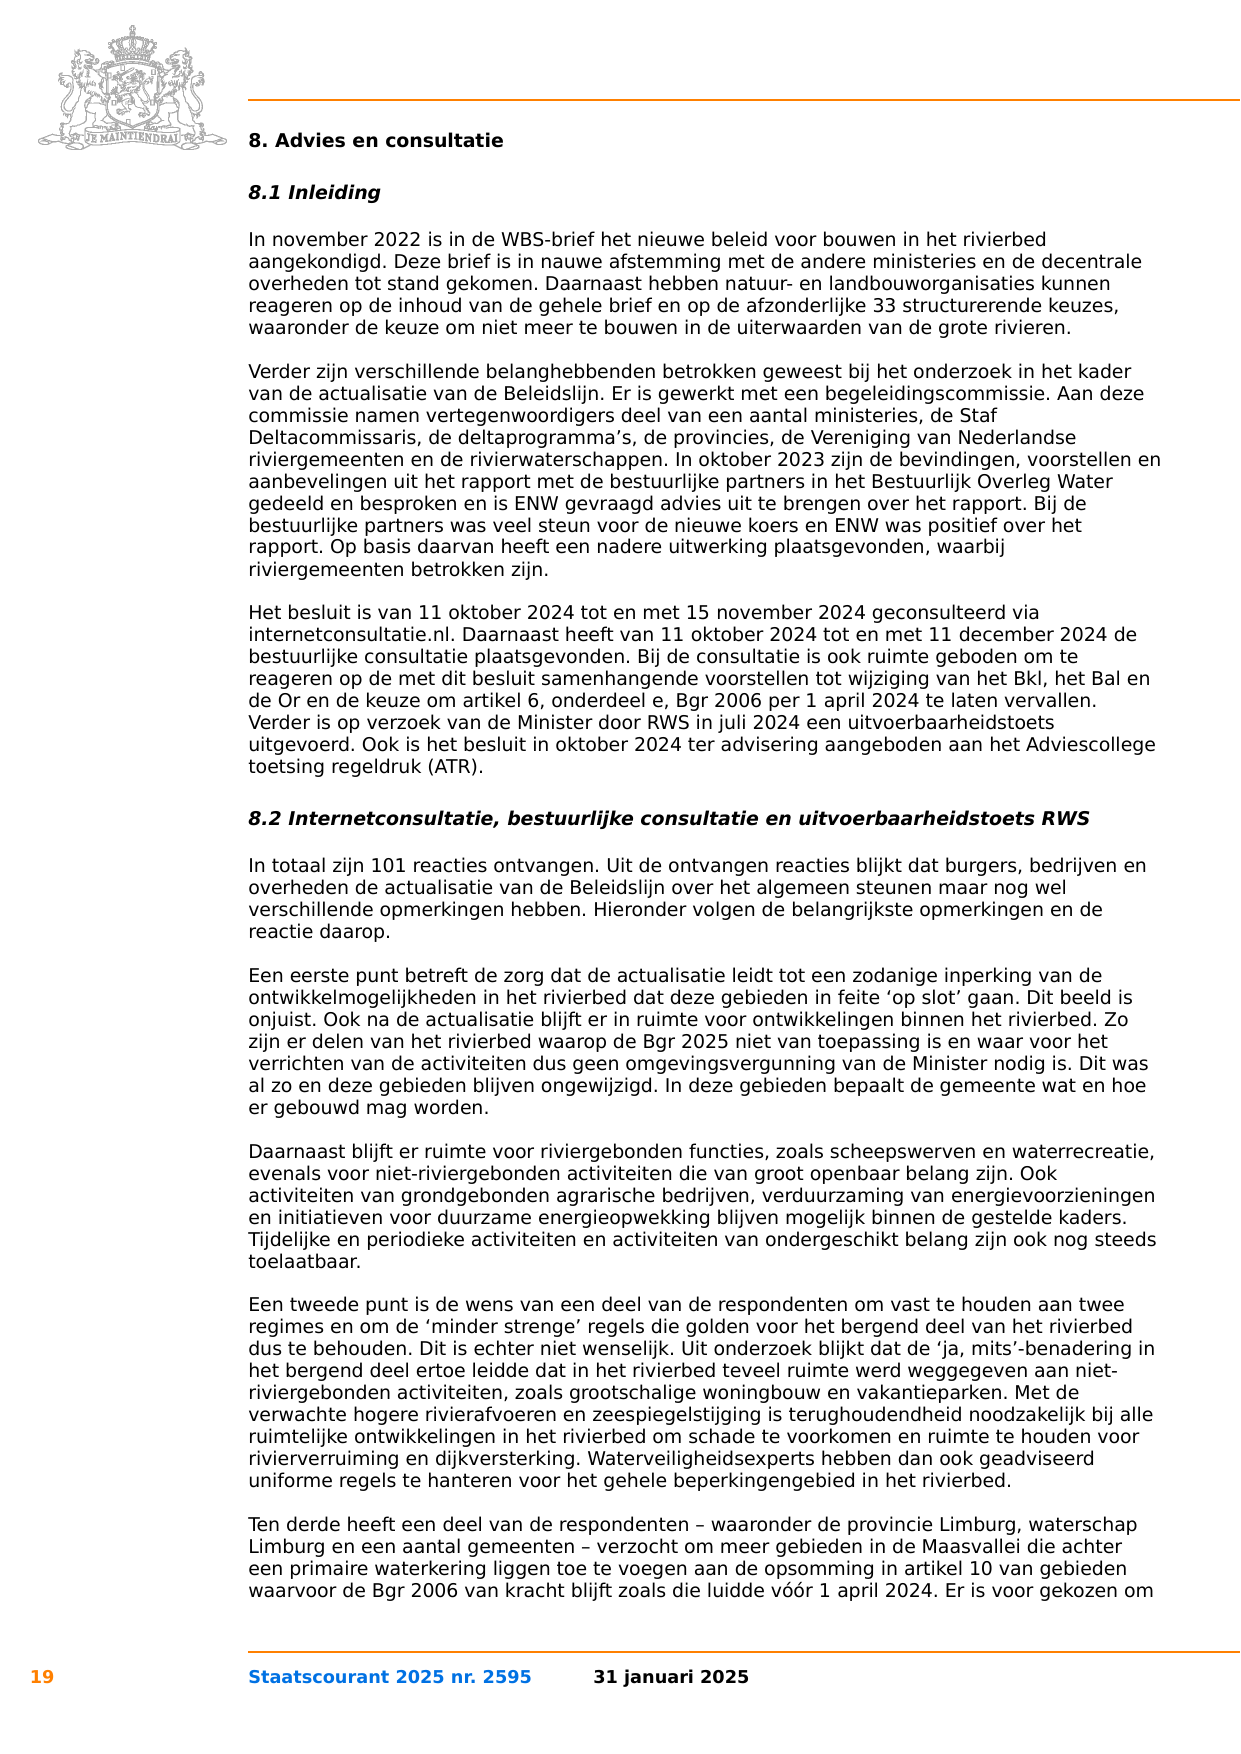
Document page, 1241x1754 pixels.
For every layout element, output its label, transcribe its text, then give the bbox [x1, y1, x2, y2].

text Ten derde heeft een deel van de respondenten – waaronder de provincie Limburg, waterschap Limburg en een aantal gemeenten – verzocht om meer gebieden in de Maasvallei die achter een primaire waterkering liggen toe te voegen aan de opsomming in artikel 10 van gebieden waarvoor de Bgr 2006 van kracht blijft zoals die luidde vóór 1 april 2024. Er is voor gekozen om [248, 1514, 1163, 1602]
text In totaal zijn 101 reacties ontvangen. Uit de ontvangen reacties blijkt dat burgers, bedrijven en overheden de actualisatie van de Beleidslijn over het algemeen steunen maar nog wel verschillende opmerkingen hebben. Hieronder volgen de belangrijkste opmerkingen en de reactie daarop. [248, 855, 1163, 943]
subtitle 8. Advies en consultatie [248, 130, 1163, 152]
subtitle 8.1 Inleiding [248, 182, 1163, 204]
text Het besluit is van 11 oktober 2024 tot en met 15 november 2024 geconsulteerd via internetconsultatie.nl. Daarnaast heeft van 11 oktober 2024 tot en met 11 december 2024 de bestuurlijke consultatie plaatsgevonden. Bij de consultatie is ook ruimte geboden om te reageren op de met dit besluit samenhangende voorstellen tot wijziging van het Bkl, het Bal en de Or en de keuze om artikel 6, onderdeel e, Bgr 2006 per 1 april 2024 te laten vervallen. Verder is op verzoek van de Minister door RWS in juli 2024 een uitvoerbaarheidstoets uitgevoerd. Ook is het besluit in oktober 2024 ter advisering aangeboden aan het Adviescollege toetsing regeldruk (ATR). [248, 602, 1163, 778]
text Een eerste punt betreft de zorg dat de actualisatie leidt tot een zodanige inperking van de ontwikkelmogelijkheden in het rivierbed dat deze gebieden in feite ‘op slot’ gaan. Dit beeld is onjuist. Ook na de actualisatie blijft er in ruimte voor ontwikkelingen binnen het rivierbed. Zo zijn er delen van het rivierbed waarop de Bgr 2025 niet van toepassing is en waar voor het verrichten van de activiteiten dus geen omgevingsvergunning van de Minister nodig is. Dit was al zo en deze gebieden blijven ongewijzigd. In deze gebieden bepaalt de gemeente wat en hoe er gebouwd mag worden. [248, 965, 1163, 1119]
text Daarnaast blijft er ruimte voor riviergebonden functies, zoals scheepswerven en waterrecreatie, evenals voor niet-riviergebonden activiteiten die van groot openbaar belang zijn. Ook activiteiten van grondgebonden agrarische bedrijven, verduurzaming van energievoorzieningen en initiatieven voor duurzame energieopwekking blijven mogelijk binnen de gestelde kaders. Tijdelijke en periodieke activiteiten en activiteiten van ondergeschikt belang zijn ook nog steeds toelaatbaar. [248, 1141, 1163, 1272]
subtitle 8.2 Internetconsultatie, bestuurlijke consultatie en uitvoerbaarheidstoets RWS [248, 808, 1163, 830]
text Verder zijn verschillende belanghebbenden betrokken geweest bij het onderzoek in het kader van de actualisatie van de Beleidslijn. Er is gewerkt met een begeleidingscommissie. Aan deze commissie namen vertegenwoordigers deel van een aantal ministeries, de Staf Deltacommissaris, de deltaprogramma’s, de provincies, de Vereniging van Nederlandse riviergemeenten en de rivierwaterschappen. In oktober 2023 zijn de bevindingen, voorstellen en aanbevelingen uit het rapport met de bestuurlijke partners in het Bestuurlijk Overleg Water gedeeld en besproken en is ENW gevraagd advies uit te brengen over het rapport. Bij de bestuurlijke partners was veel steun voor de nieuwe koers en ENW was positief over het rapport. Op basis daarvan heeft een nadere uitwerking plaatsgevonden, waarbij riviergemeenten betrokken zijn. [248, 361, 1163, 580]
picture [38, 25, 227, 150]
text In november 2022 is in de WBS-brief het nieuwe beleid voor bouwen in het rivierbed aangekondigd. Deze brief is in nauwe afstemming met de andere ministeries en de decentrale overheden tot stand gekomen. Daarnaast hebben natuur- en landbouworganisaties kunnen reageren op de inhoud van de gehele brief en op de afzonderlijke 33 structurerende keuzes, waaronder de keuze om niet meer te bouwen in de uiterwaarden van de grote rivieren. [248, 229, 1163, 339]
text Een tweede punt is de wens van een deel van de respondenten om vast te houden aan twee regimes en om de ‘minder strenge’ regels die golden voor het bergend deel van het rivierbed dus te behouden. Dit is echter niet wenselijk. Uit onderzoek blijkt dat de ‘ja, mits’-benadering in het bergend deel ertoe leidde dat in het rivierbed teveel ruimte werd weggegeven aan niet-riviergebonden activiteiten, zoals grootschalige woningbouw en vakantieparken. Met de verwachte hogere rivierafvoeren en zeespiegelstijging is terughoudendheid noodzakelijk bij alle ruimtelijke ontwikkelingen in het rivierbed om schade te voorkomen en ruimte te houden voor rivierverruiming en dijkversterking. Waterveiligheidsexperts hebben dan ook geadviseerd uniforme regels te hanteren voor het gehele beperkingengebied in het rivierbed. [248, 1294, 1163, 1492]
